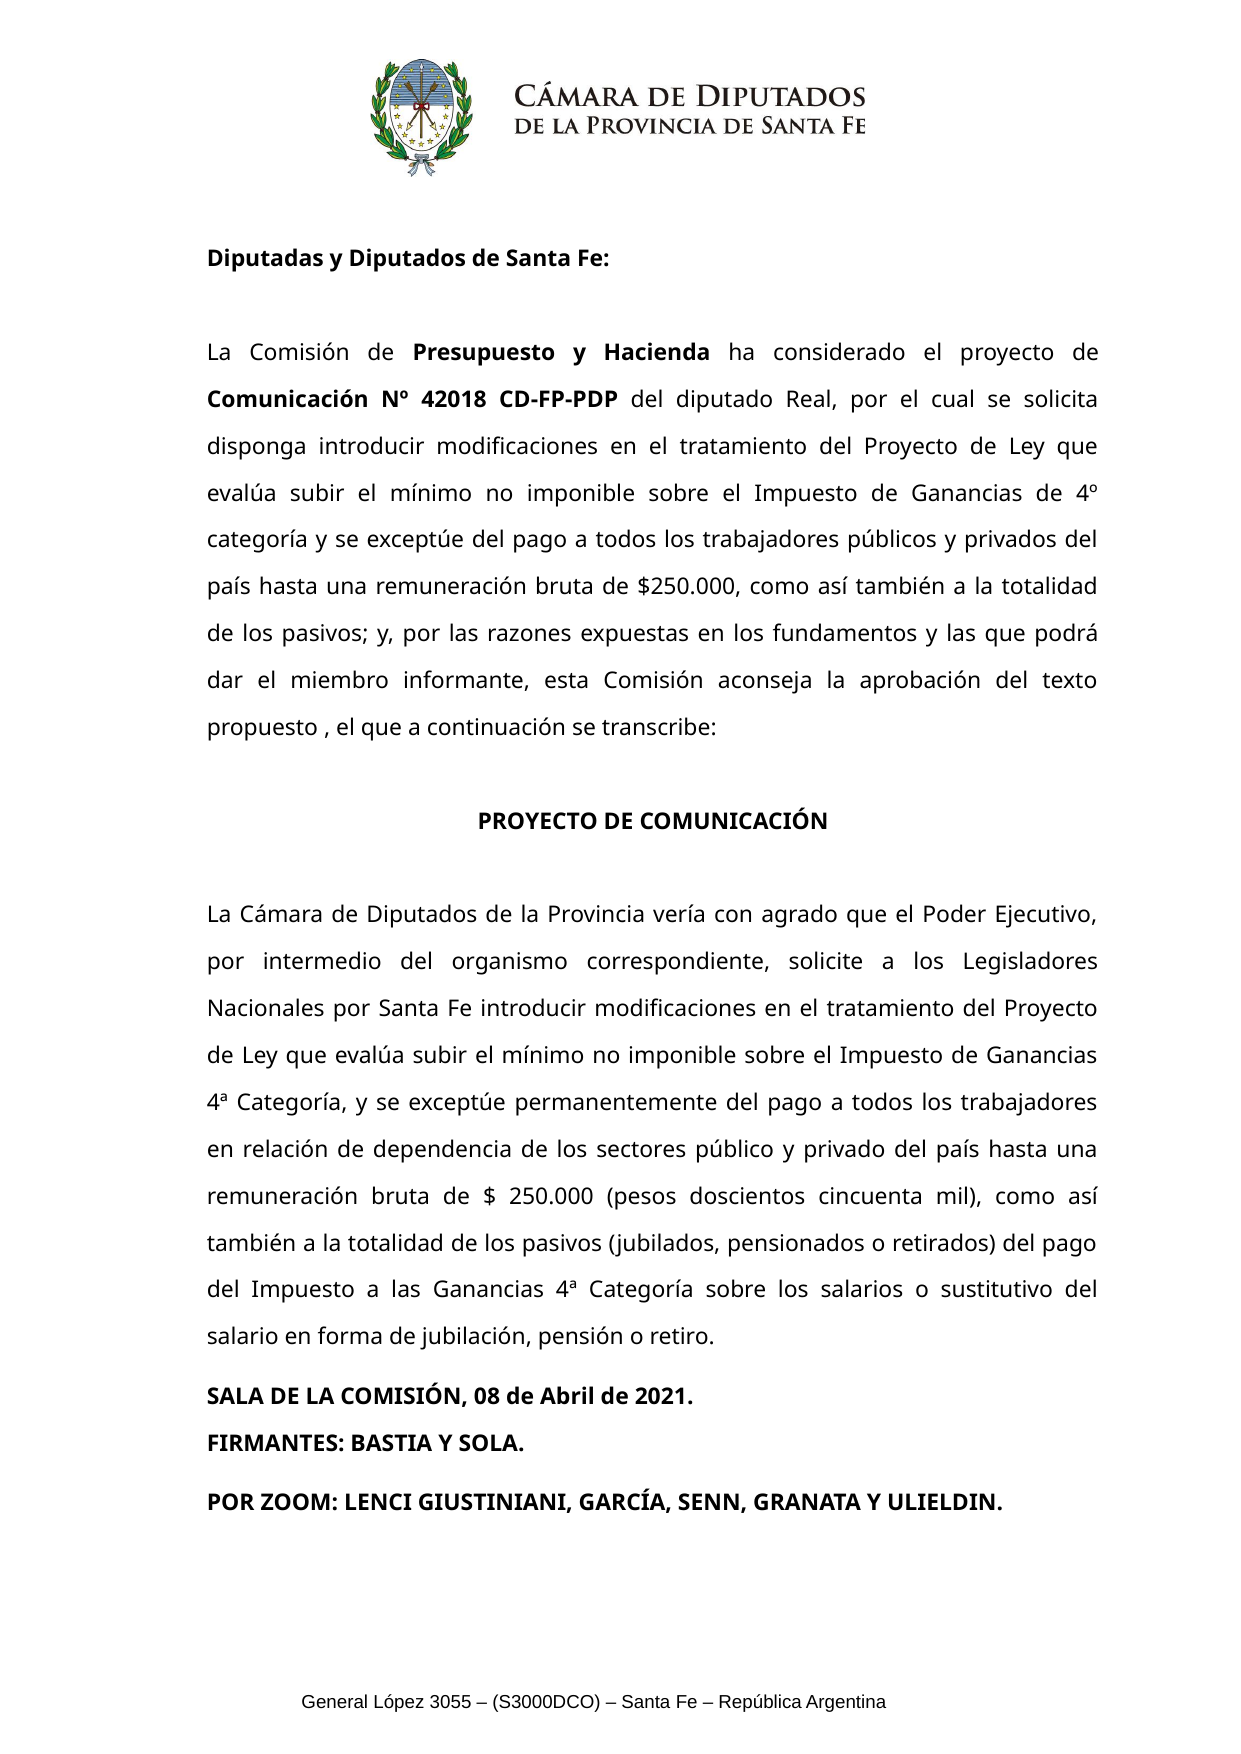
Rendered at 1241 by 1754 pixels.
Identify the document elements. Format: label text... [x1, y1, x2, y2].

text POR ZOOM: LENCI GIUSTINIANI, GARCÍA, SENN, GRANATA Y ULIELDIN. [207, 1486, 1010, 1517]
text SALA DE LA COMISIÓN, 08 de Abril de 2021. [207, 1380, 1099, 1411]
text FIRMANTES: BASTIA Y SOLA. [207, 1427, 1010, 1458]
text La Cámara de Diputados de la Provincia vería con agrado que el Poder Ejecutivo, por intermedio del organismo correspondiente, solicite a los Legisladores Nacionales por Santa Fe introducir modificaciones en el tratamiento del Proyecto de Ley que evalúa subir el mínimo no imponible sobre el Impuesto de Ganancias 4ª Categoría, y se exceptúe permanentemente del pago a todos los trabajadores en relación de dependencia de los sectores público y privado del país hasta una remuneración bruta de $ 250.000 (pesos doscientos cincuenta mil), como así también a la totalidad de los pasivos (jubilados, pensionados o retirados) del pago del Impuesto a las Ganancias 4ª Categoría sobre los salarios o sustitutivo del salario en forma de jubilación, pensión o retiro. [207, 898, 1099, 1352]
text Diputadas y Diputados de Santa Fe: [207, 242, 1099, 273]
picture [370, 59, 866, 181]
text La Comisión de Presupuesto y Hacienda ha considerado el proyecto de Comunicación Nº 42018 CD-FP-PDP del diputado Real, por el cual se solicita disponga introducir modificaciones en el tratamiento del Proyecto de Ley que evalúa subir el mínimo no imponible sobre el Impuesto de Ganancias de 4º categoría y se exceptúe del pago a todos los trabajadores públicos y privados del país hasta una remuneración bruta de $250.000, como así también a la totalidad de los pasivos; y, por las razones expuestas en los fundamentos y las que podrá dar el miembro informante, esta Comisión aconseja la aprobación del texto propuesto , el que a continuación se transcribe: [207, 336, 1099, 742]
text PROYECTO DE COMUNICACIÓN [207, 805, 1099, 836]
